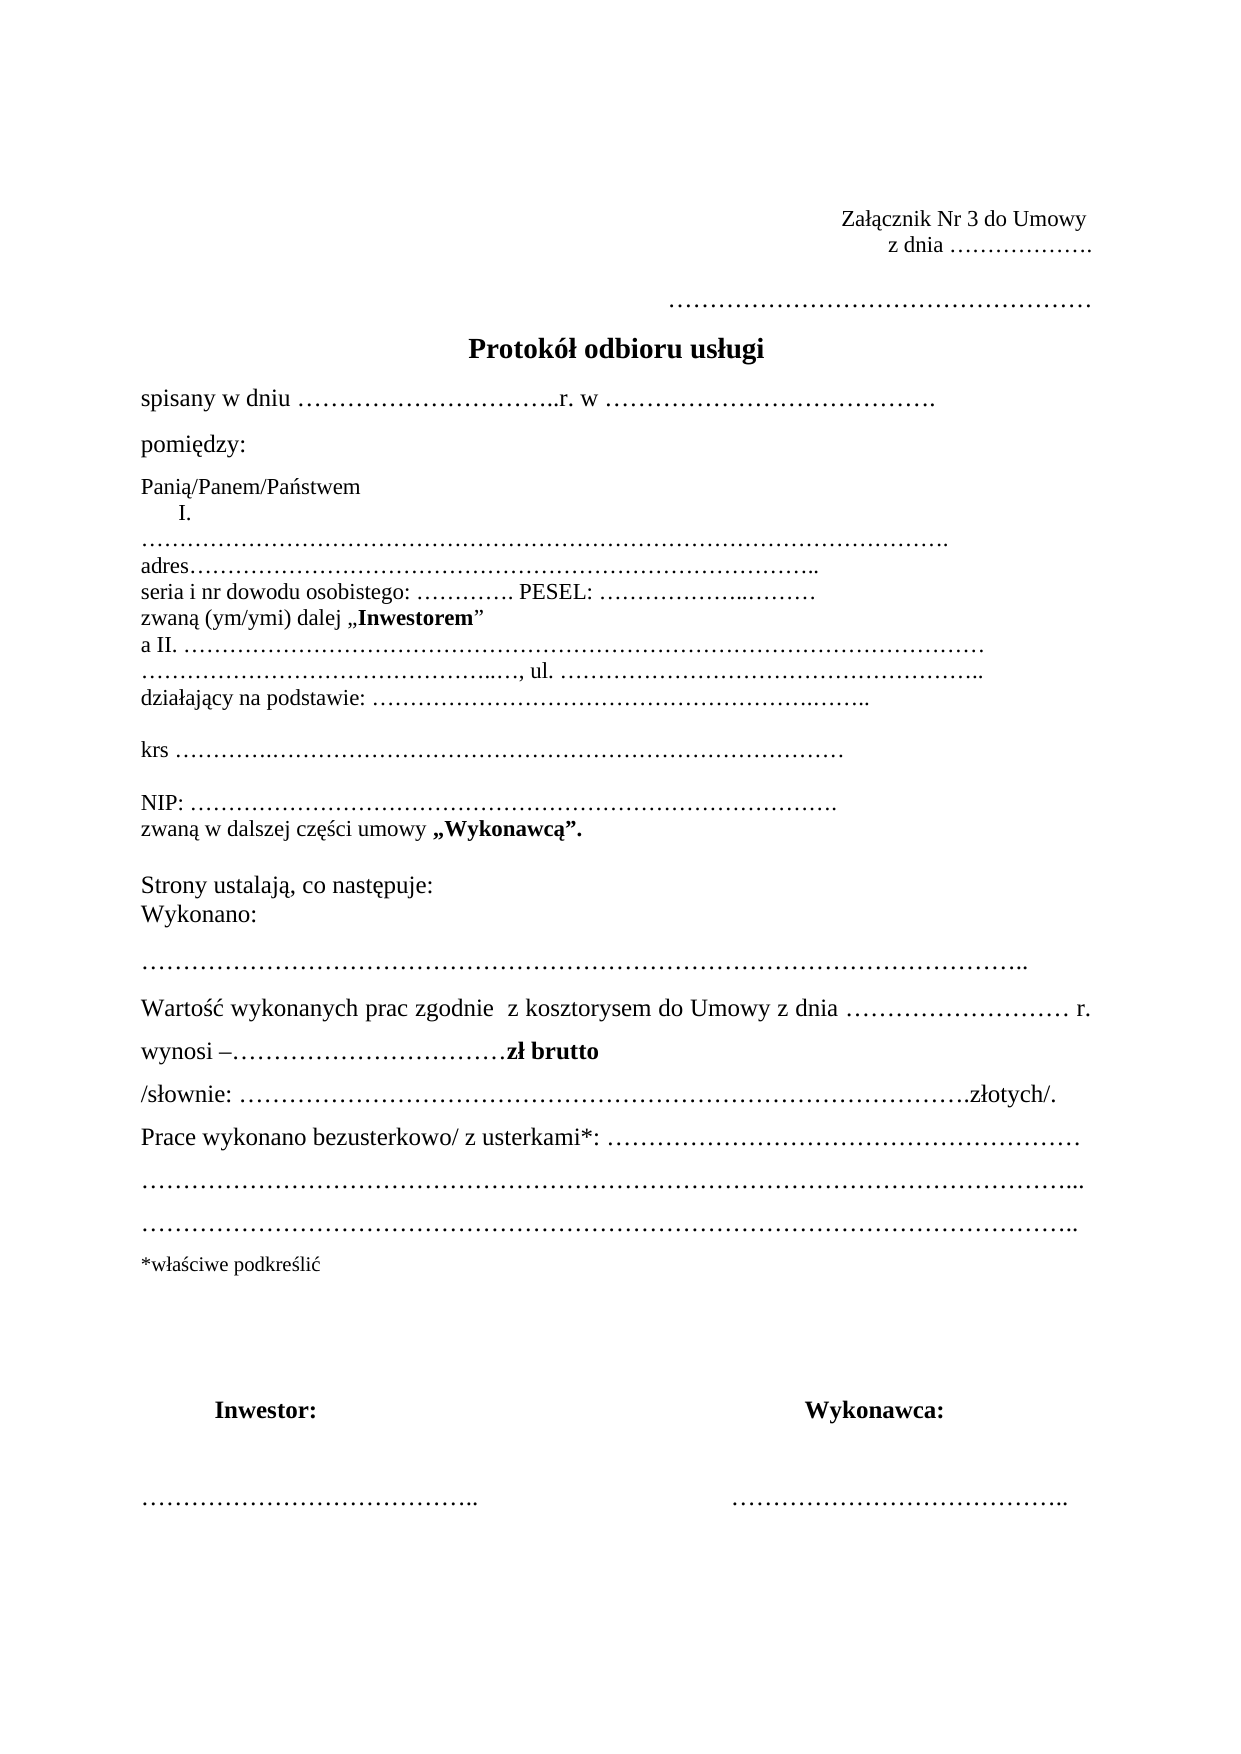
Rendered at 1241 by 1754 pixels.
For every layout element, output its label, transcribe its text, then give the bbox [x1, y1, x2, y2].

text seria i nr dowodu osobistego: …………. PESEL: ………………..……… [141, 578, 1092, 604]
text zwaną w dalszej części umowy „Wykonawcą”. [141, 815, 1092, 842]
text Inwestor: Wykonawca: [141, 1396, 1092, 1424]
text /słownie: …………………………………………………………………………….złotych/. [141, 1079, 1092, 1108]
text *właściwe podkreślić [141, 1251, 1092, 1276]
text z dnia ………………. [141, 231, 1092, 258]
text ……………………………………………………………………………………………. [141, 525, 1092, 552]
text spisany w dniu …………………………..r. w …………………………………. [141, 383, 1092, 412]
text krs ………….………………………………………………………………… [141, 736, 1092, 763]
text zwaną (ym/ymi) dalej „Inwestorem” [141, 604, 1092, 631]
text ………………………………….. ………………………………….. [141, 1482, 1092, 1511]
text pomiędzy: [141, 429, 1092, 458]
text Wykonano: [141, 899, 1092, 928]
text działający na podstawie: ………………………………………………….…….. [141, 683, 1092, 710]
text ………………………………………………………………………………………………….. [141, 1208, 1092, 1237]
text …………………………………………………………………………………………….. [141, 946, 1092, 975]
text ………………………………………..…, ul. ……………………………………………….. [141, 657, 1092, 683]
text Prace wykonano bezusterkowo/ z usterkami*: ………………………………………………… [141, 1122, 1092, 1151]
text Panią/Panem/Państwem [141, 473, 1092, 499]
text NIP: …………………………………………………………………………. [141, 789, 1092, 815]
text Strony ustalają, co następuje: [141, 870, 1092, 899]
text Protokół odbioru usługi [141, 331, 1092, 364]
text …………………………………………………………………………………………………... [141, 1165, 1092, 1194]
text Załącznik Nr 3 do Umowy [141, 205, 1092, 231]
text adres……………………………………………………………………….. [141, 552, 1092, 578]
text …………………………………………… [141, 284, 1092, 313]
text Wartość wykonanych prac zgodnie z kosztorysem do Umowy z dnia ……………………… r. wynosi –……………………………zł brutto [141, 993, 1092, 1064]
text a II. …………………………………………………………………………………………… [141, 631, 1092, 657]
